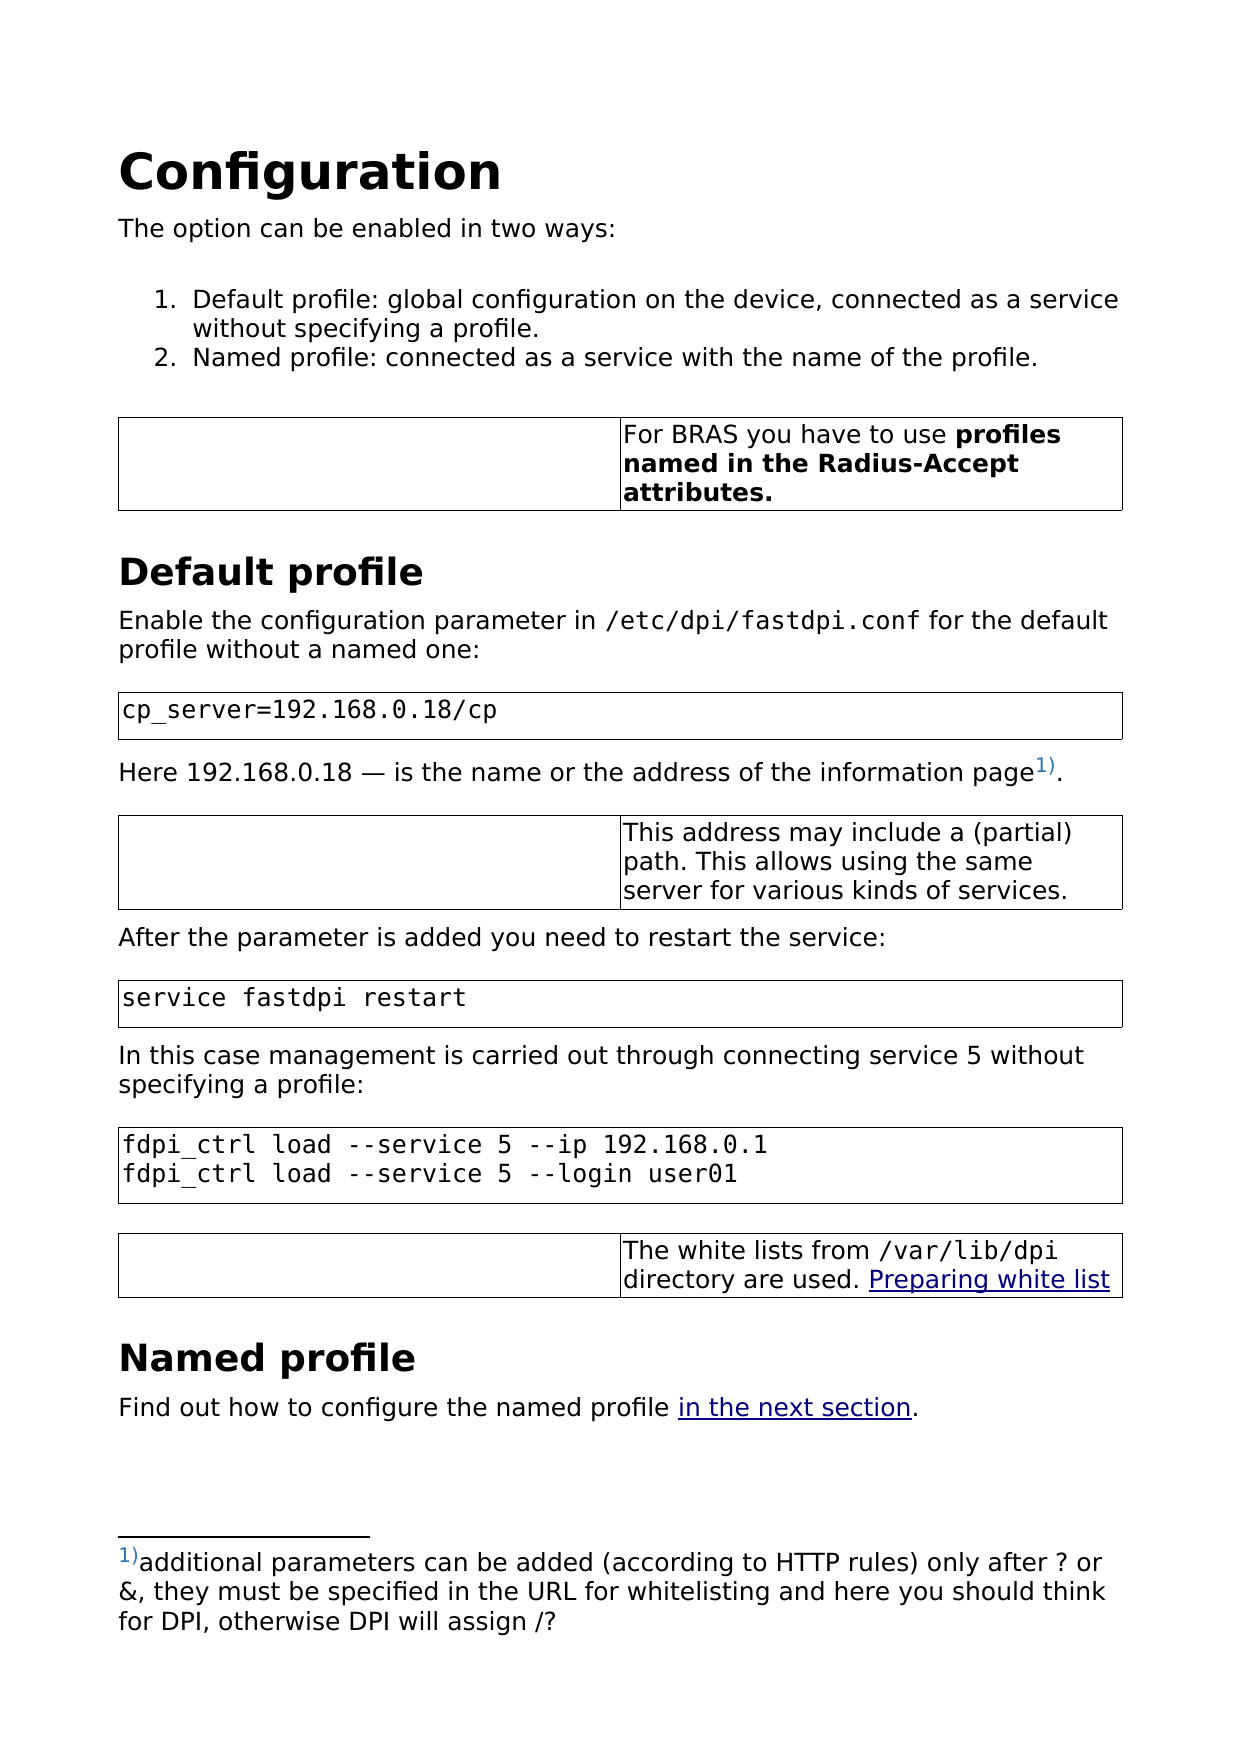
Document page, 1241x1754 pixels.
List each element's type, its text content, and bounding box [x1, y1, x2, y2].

list Named profile: connected as a service with the name of the profile. [177, 343, 1122, 372]
table_header fdpi_ctrl load --service 5 --ip 192.168.0.1 fdpi_ctrl load --service 5 --login user01 [119, 1128, 1122, 1203]
table_header service fastdpi restart [119, 981, 1122, 1027]
table_header The white lists from /var/lib/dpi directory are used. Preparing white list [621, 1234, 1122, 1297]
text After the parameter is added you need to restart the service: [118, 923, 1122, 952]
table_header [119, 418, 620, 510]
text Find out how to configure the named profile in the next section. [118, 1393, 1122, 1422]
text The option can be enabled in two ways: [118, 214, 1122, 243]
table_header This address may include a (partial) path. This allows using the same server for various kinds of services. [621, 816, 1122, 908]
subtitle Configuration [118, 143, 1122, 201]
list Default profile: global configuration on the device, connected as a service without specifying a profile. [177, 285, 1122, 343]
subtitle Default profile [118, 550, 1122, 594]
text Enable the configuration parameter in /etc/dpi/fastdpi.conf for the default profile without a named one: [118, 606, 1122, 664]
table_header [119, 1234, 620, 1297]
text additional parameters can be added (according to HTTP rules) only after ? or &, they must be specified in the URL for whitelisting and here you should think for DPI, otherwise DPI will assign /? [118, 1543, 1122, 1636]
table_header For BRAS you have to use profiles named in the Radius-Accept attributes. [621, 418, 1122, 510]
subtitle Named profile [118, 1337, 1122, 1381]
text Here 192.168.0.18 — is the name or the address of the information page. [118, 754, 1122, 788]
table_header [119, 816, 620, 908]
text In this case management is carried out through connecting service 5 without specifying a profile: [118, 1042, 1122, 1100]
table_header cp_server=192.168.0.18/cp [119, 693, 1122, 739]
